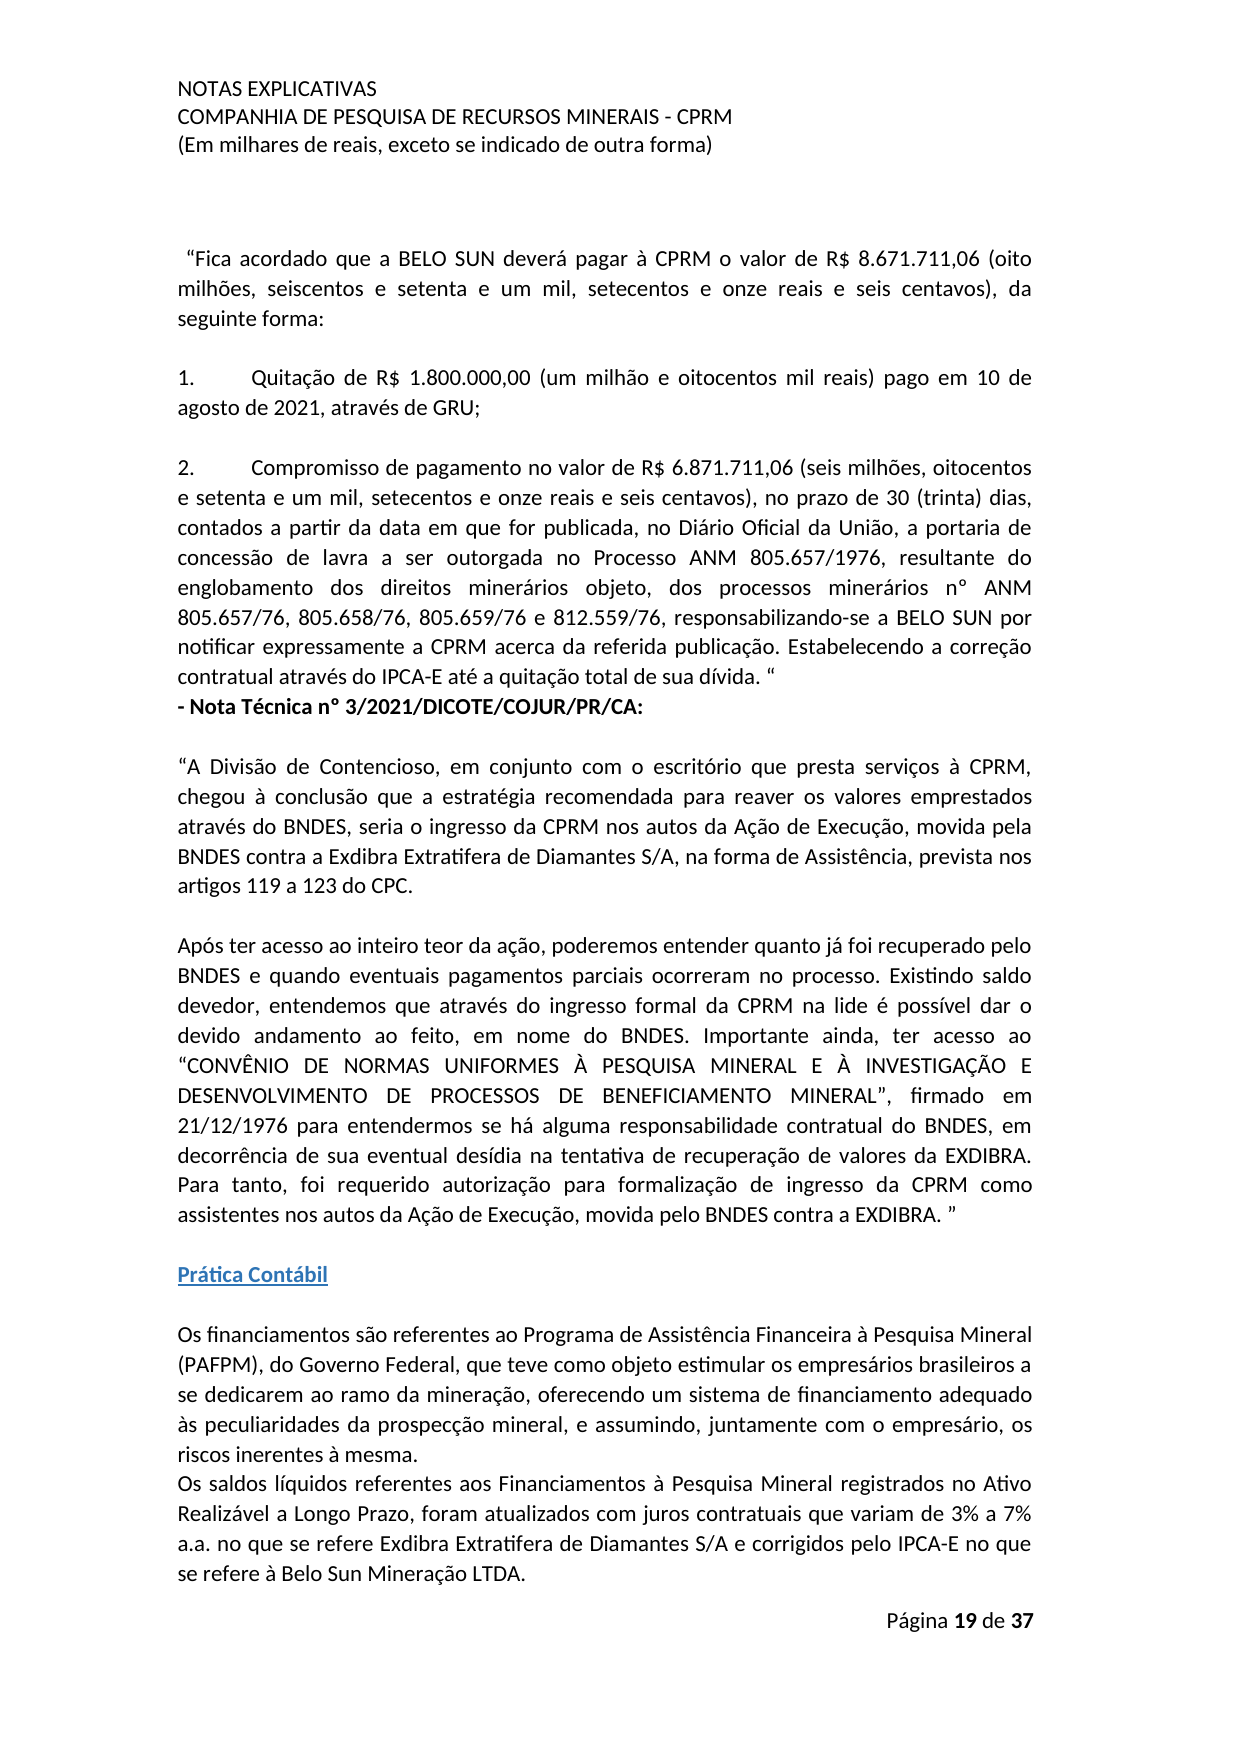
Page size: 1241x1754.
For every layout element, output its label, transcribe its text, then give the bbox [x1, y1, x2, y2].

text “Fica acordado que a BELO SUN deverá pagar à CPRM o valor de R$ 8.671.711,06 (oito milhões, seiscentos e setenta e um mil, setecentos e onze reais e seis centavos), da seguinte forma: [177, 244, 1034, 332]
text “A Divisão de Contencioso, em conjunto com o escritório que presta serviços à CPRM, chegou à conclusão que a estratégia recomendada para reaver os valores emprestados através do BNDES, seria o ingresso da CPRM nos autos da Ação de Execução, movida pela BNDES contra a Exdibra Extratifera de Diamantes S/A, na forma de Assistência, prevista nos artigos 119 a 123 do CPC. [177, 752, 1034, 900]
text Prática Contábil [177, 1260, 1034, 1288]
text Após ter acesso ao inteiro teor da ação, poderemos entender quanto já foi recuperado pelo BNDES e quando eventuais pagamentos parciais ocorreram no processo. Existindo saldo devedor, entendemos que através do ingresso formal da CPRM na lide é possível dar o devido andamento ao feito, em nome do BNDES. Importante ainda, ter acesso ao “CONVÊNIO DE NORMAS UNIFORMES À PESQUISA MINERAL E À INVESTIGAÇÃO E DESENVOLVIMENTO DE PROCESSOS DE BENEFICIAMENTO MINERAL”, firmado em 21/12/1976 para entendermos se há alguma responsabilidade contratual do BNDES, em decorrência de sua eventual desídia na tentativa de recuperação de valores da EXDIBRA. Para tanto, foi requerido autorização para formalização de ingresso da CPRM como assistentes nos autos da Ação de Execução, movida pelo BNDES contra a EXDIBRA. ” [177, 931, 1034, 1228]
text - Nota Técnica nº 3/2021/DICOTE/COJUR/PR/CA: [177, 692, 1034, 720]
text Os financiamentos são referentes ao Programa de Assistência Financeira à Pesquisa Mineral (PAFPM), do Governo Federal, que teve como objeto estimular os empresários brasileiros a se dedicarem ao ramo da mineração, oferecendo um sistema de financiamento adequado às peculiaridades da prospecção mineral, e assumindo, juntamente com o empresário, os riscos inerentes à mesma. [177, 1320, 1034, 1468]
text 1. Quitação de R$ 1.800.000,00 (um milhão e oitocentos mil reais) pago em 10 de agosto de 2021, através de GRU; [177, 363, 1034, 421]
text Os saldos líquidos referentes aos Financiamentos à Pesquisa Mineral registrados no Ativo Realizável a Longo Prazo, foram atualizados com juros contratuais que variam de 3% a 7% a.a. no que se refere Exdibra Extratifera de Diamantes S/A e corrigidos pelo IPCA-E no que se refere à Belo Sun Mineração LTDA. [177, 1469, 1034, 1587]
text 2. Compromisso de pagamento no valor de R$ 6.871.711,06 (seis milhões, oitocentos e setenta e um mil, setecentos e onze reais e seis centavos), no prazo de 30 (trinta) dias, contados a partir da data em que for publicada, no Diário Oficial da União, a portaria de concessão de lavra a ser outorgada no Processo ANM 805.657/1976, resultante do englobamento dos direitos minerários objeto, dos processos minerários nº ANM 805.657/76, 805.658/76, 805.659/76 e 812.559/76, responsabilizando-se a BELO SUN por notificar expressamente a CPRM acerca da referida publicação. Estabelecendo a correção contratual através do IPCA-E até a quitação total de sua dívida. “ [177, 453, 1034, 690]
